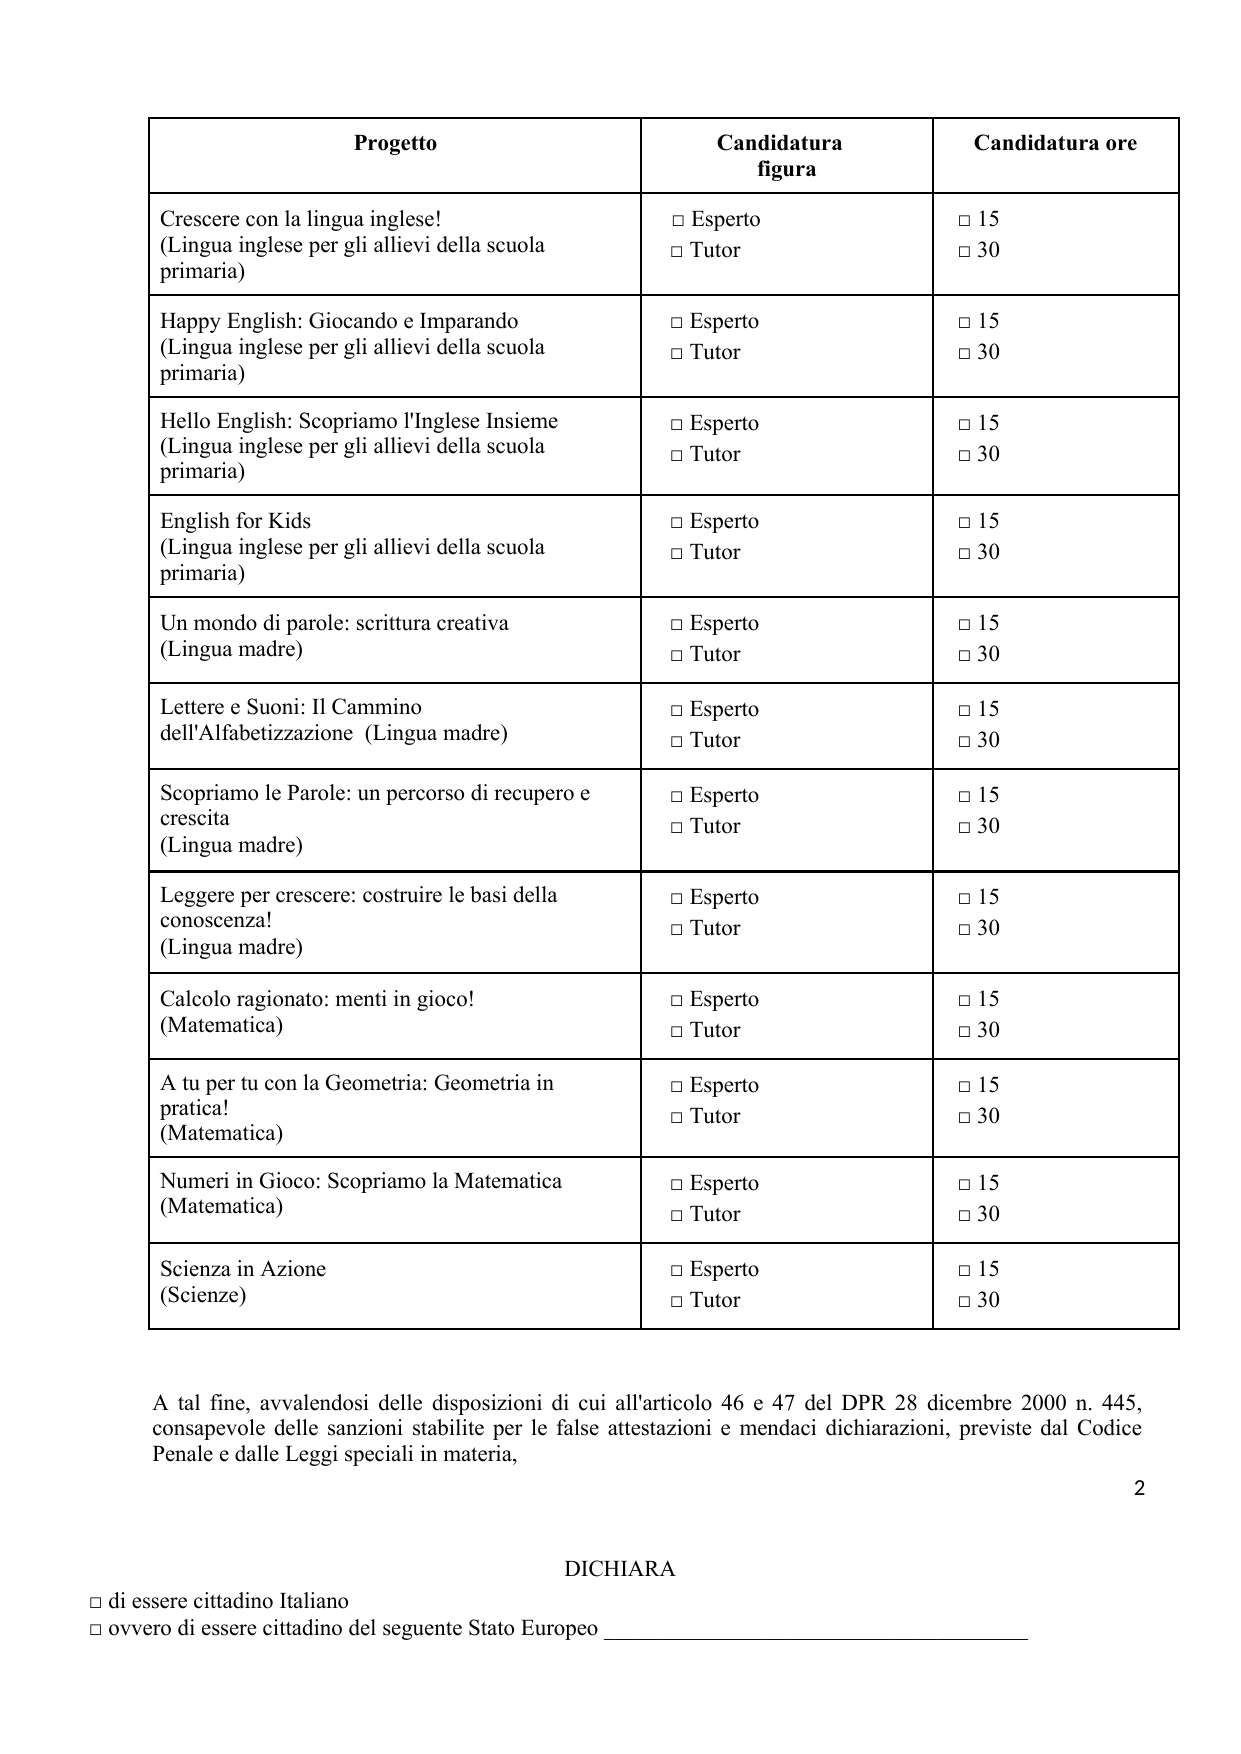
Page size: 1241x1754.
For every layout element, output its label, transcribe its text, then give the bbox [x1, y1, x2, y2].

table_cell □ 15 □ 30 [934, 1244, 1178, 1328]
table_cell □ Esperto □ Tutor [642, 684, 932, 768]
table_header Progetto [150, 119, 640, 192]
table_cell □ 15 □ 30 [934, 684, 1178, 768]
table_cell □ Esperto □ Tutor [642, 1158, 932, 1242]
table_cell English for Kids (Lingua inglese per gli allievi della scuola primaria) [150, 496, 640, 596]
table_cell □ Esperto □ Tutor [642, 398, 932, 494]
table_cell □ 15 □ 30 [934, 1158, 1178, 1242]
table_cell □ Esperto □ Tutor [642, 496, 932, 596]
table_cell □ Esperto □ Tutor [642, 770, 932, 870]
table_cell Happy English: Giocando e Imparando (Lingua inglese per gli allievi della scuola primaria) [150, 296, 640, 396]
table_cell Scopriamo le Parole: un percorso di recupero e crescita (Lingua madre) [150, 770, 640, 870]
table_cell □ 15 □ 30 [934, 1060, 1178, 1156]
table_cell □ Esperto □ Tutor [642, 296, 932, 396]
table_cell Leggere per crescere: costruire le basi della conoscenza! (Lingua madre) [150, 873, 640, 972]
table_cell □ Esperto □ Tutor [642, 873, 932, 972]
table_cell □ 15 □ 30 [934, 974, 1178, 1058]
text □ di essere cittadino Italiano [88, 1592, 1152, 1613]
table_cell □ 15 □ 30 [934, 496, 1178, 596]
text 2 [88, 1473, 1145, 1501]
text DICHIARA [88, 1555, 1152, 1581]
table_cell Crescere con la lingua inglese! (Lingua inglese per gli allievi della scuola primaria) [150, 194, 640, 294]
table_cell □ Esperto □ Tutor [642, 974, 932, 1058]
table_cell Hello English: Scopriamo l'Inglese Insieme (Lingua inglese per gli allievi della scuola primaria) [150, 398, 640, 494]
table_cell Lettere e Suoni: Il Cammino dell'Alfabetizzazione (Lingua madre) [150, 684, 640, 768]
table_header Candidatura ore [934, 119, 1178, 192]
table_cell □ Esperto □ Tutor [642, 1060, 932, 1156]
table_cell A tu per tu con la Geometria: Geometria in pratica! (Matematica) [150, 1060, 640, 1156]
text □ ovvero di essere cittadino del seguente Stato Europeo _____________________________________ [88, 1614, 1152, 1640]
table_cell □ 15 □ 30 [934, 398, 1178, 494]
table_cell Un mondo di parole: scrittura creativa (Lingua madre) [150, 598, 640, 682]
table_header Candidatura figura [642, 119, 932, 192]
table_cell □ 15 □ 30 [934, 873, 1178, 972]
table_cell Scienza in Azione (Scienze) [150, 1244, 640, 1328]
table_cell □ Esperto □ Tutor [642, 194, 932, 294]
table_cell □ Esperto □ Tutor [642, 1244, 932, 1328]
table_cell □ 15 □ 30 [934, 770, 1178, 870]
table_cell □ 15 □ 30 [934, 194, 1178, 294]
table_cell □ 15 □ 30 [934, 598, 1178, 682]
table_cell □ Esperto □ Tutor [642, 598, 932, 682]
table_cell □ 15 □ 30 [934, 296, 1178, 396]
table_cell Numeri in Gioco: Scopriamo la Matematica (Matematica) [150, 1158, 640, 1242]
table_cell Calcolo ragionato: menti in gioco! (Matematica) [150, 974, 640, 1058]
text A tal fine, avvalendosi delle disposizioni di cui all'articolo 46 e 47 del DPR 28 dicembre 2000 n. 445, consapevole delle sanzioni stabilite per le false attestazioni e mendaci dichiarazioni, previste dal Codice Penale e dalle Leggi speciali in materia, [152, 1391, 1144, 1466]
